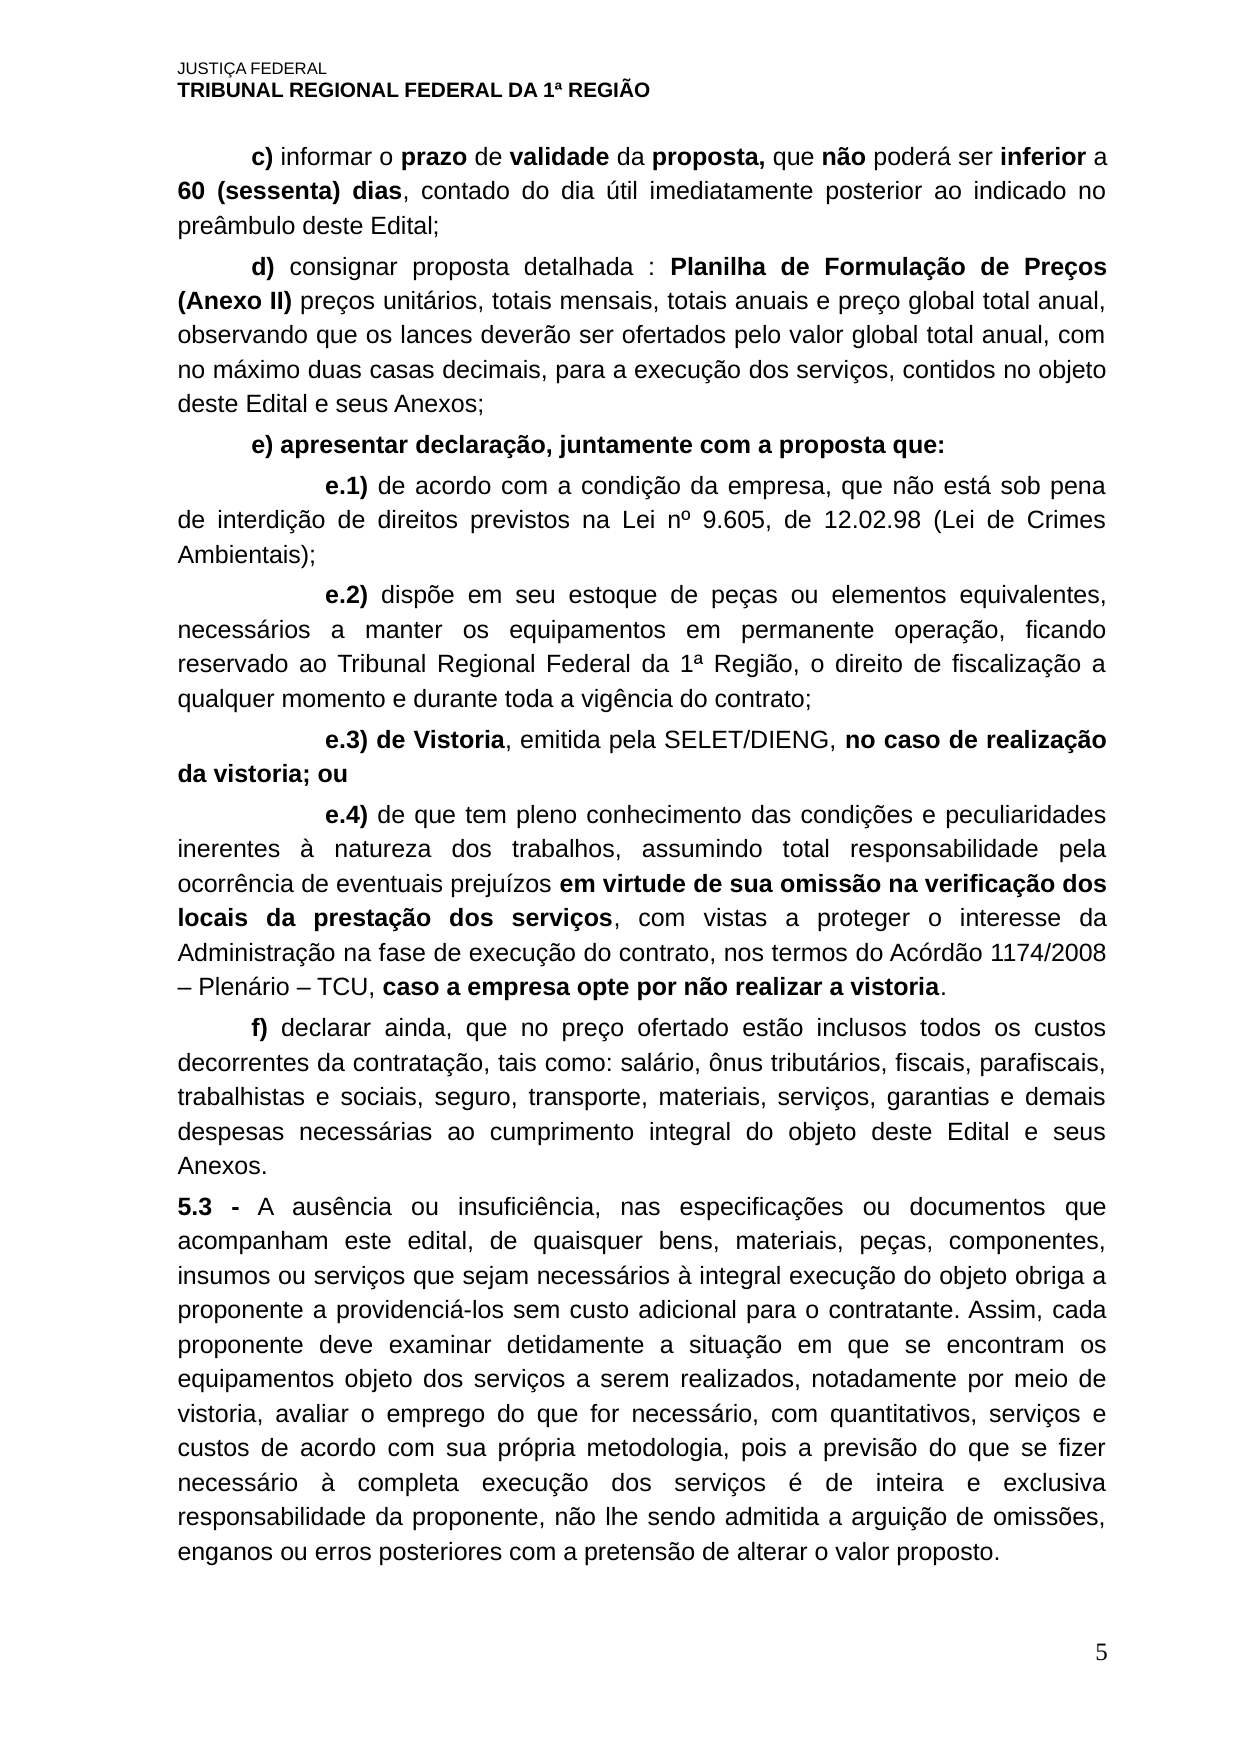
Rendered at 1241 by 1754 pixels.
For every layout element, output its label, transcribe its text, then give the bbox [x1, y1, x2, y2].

list d) consignar proposta detalhada : Planilha de Formulação de Preços (Anexo II) preços unitários, totais mensais, totais anuais e preço global total anual, observando que os lances deverão ser ofertados pelo valor global total anual, com no máximo duas casas decimais, para a execução dos serviços, contidos no objeto deste Edital e seus Anexos; [177, 251, 1108, 418]
text e.3) de Vistoria, emitida pela SELET/DIENG, no caso de realização da vistoria; ou [177, 725, 1108, 788]
text e.2) dispõe em seu estoque de peças ou elementos equivalentes, necessários a manter os equipamentos em permanente operação, ficando reservado ao Tribunal Regional Federal da 1ª Região, o direito de fiscalização a qualquer momento e durante toda a vigência do contrato; [177, 581, 1108, 713]
text e.4) de que tem pleno conhecimento das condições e peculiaridades inerentes à natureza dos trabalhos, assumindo total responsabilidade pela ocorrência de eventuais prejuízos em virtude de sua omissão na verificação dos locais da prestação dos serviços, com vistas a proteger o interesse da Administração na fase de execução do contrato, nos termos do Acórdão 1174/2008 – Plenário – TCU, caso a empresa opte por não realizar a vistoria. [177, 800, 1108, 1001]
list c) informar o prazo de validade da proposta, que não poderá ser inferior a 60 (sessenta) dias, contado do dia útil imediatamente posterior ao indicado no preâmbulo deste Edital; [177, 142, 1108, 239]
text e) apresentar declaração, juntamente com a proposta que: [177, 430, 1108, 459]
text 5.3 - A ausência ou insuficiência, nas especificações ou documentos que acompanham este edital, de quaisquer bens, materiais, peças, componentes, insumos ou serviços que sejam necessários à integral execução do objeto obriga a proponente a providenciá-los sem custo adicional para o contratante. Assim, cada proponente deve examinar detidamente a situação em que se encontram os equipamentos objeto dos serviços a serem realizados, notadamente por meio de vistoria, avaliar o emprego do que for necessário, com quantitativos, serviços e custos de acordo com sua própria metodologia, pois a previsão do que se fizer necessário à completa execução dos serviços é de inteira e exclusiva responsabilidade da proponente, não lhe sendo admitida a arguição de omissões, enganos ou erros posteriores com a pretensão de alterar o valor proposto. [177, 1192, 1108, 1565]
text f) declarar ainda, que no preço ofertado estão inclusos todos os custos decorrentes da contratação, tais como: salário, ônus tributários, fiscais, parafiscais, trabalhistas e sociais, seguro, transporte, materiais, serviços, garantias e demais despesas necessárias ao cumprimento integral do objeto deste Edital e seus Anexos. [177, 1013, 1108, 1180]
text e.1) de acordo com a condição da empresa, que não está sob pena de interdição de direitos previstos na Lei nº 9.605, de 12.02.98 (Lei de Crimes Ambientais); [177, 471, 1108, 568]
